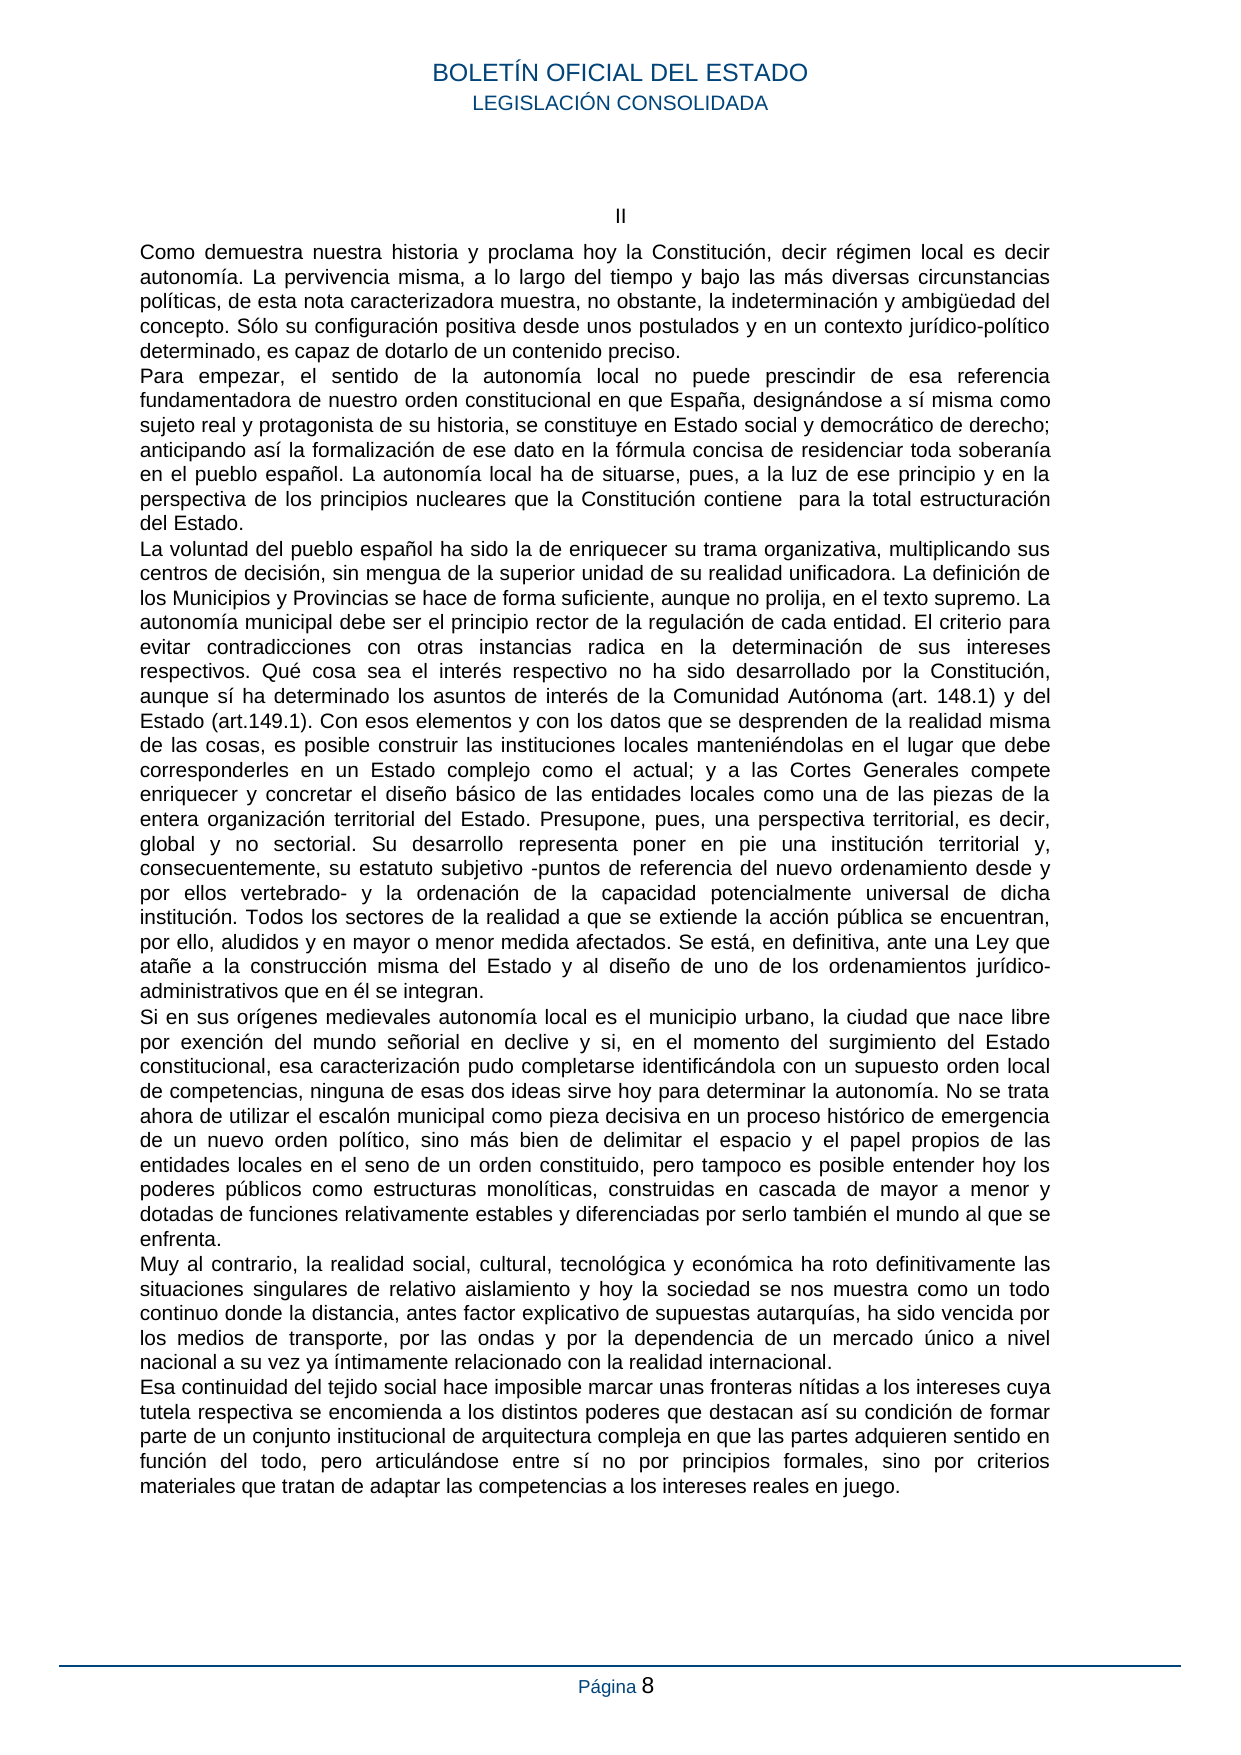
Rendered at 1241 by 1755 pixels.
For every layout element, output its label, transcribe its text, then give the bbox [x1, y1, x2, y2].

text Muy al contrario, la realidad social, cultural, tecnológica y económica ha roto definitivamente las situaciones singulares de relativo aislamiento y hoy la sociedad se nos muestra como un todo continuo donde la distancia, antes factor explicativo de supuestas autarquías, ha sido vencida por los medios de transporte, por las ondas y por la dependencia de un mercado único a nivel nacional a su vez ya íntimamente relacionado con la realidad internacional. [139, 1252, 1052, 1374]
text Si en sus orígenes medievales autonomía local es el municipio urbano, la ciudad que nace libre por exención del mundo señorial en declive y si, en el momento del surgimiento del Estado constitucional, esa caracterización pudo completarse identificándola con un supuesto orden local de competencias, ninguna de esas dos ideas sirve hoy para determinar la autonomía. No se trata ahora de utilizar el escalón municipal como pieza decisiva en un proceso histórico de emergencia de un nuevo orden político, sino más bien de delimitar el espacio y el papel propios de las entidades locales en el seno de un orden constituido, pero tampoco es posible entender hoy los poderes públicos como estructuras monolíticas, construidas en cascada de mayor a menor y dotadas de funciones relativamente estables y diferenciadas por serlo también el mundo al que se enfrenta. [139, 1005, 1052, 1250]
text Para empezar, el sentido de la autonomía local no puede prescindir de esa referencia fundamentadora de nuestro orden constitucional en que España, designándose a sí misma como sujeto real y protagonista de su historia, se constituye en Estado social y democrático de derecho; anticipando así la formalización de ese dato en la fórmula concisa de residenciar toda soberanía en el pueblo español. La autonomía local ha de situarse, pues, a la luz de ese principio y en la perspectiva de los principios nucleares que la Constitución contiene para la total estructuración del Estado. [139, 364, 1052, 535]
text Esa continuidad del tejido social hace imposible marcar unas fronteras nítidas a los intereses cuya tutela respectiva se encomienda a los distintos poderes que destacan así su condición de formar parte de un conjunto institucional de arquitectura compleja en que las partes adquieren sentido en función del todo, pero articulándose entre sí no por principios formales, sino por criterios materiales que tratan de adaptar las competencias a los intereses reales en juego. [139, 1375, 1052, 1497]
text Como demuestra nuestra historia y proclama hoy la Constitución, decir régimen local es decir autonomía. La pervivencia misma, a lo largo del tiempo y bajo las más diversas circunstancias políticas, de esta nota caracterizadora muestra, no obstante, la indeterminación y ambigüedad del concepto. Sólo su configuración positiva desde unos postulados y en un contexto jurídico-político determinado, es capaz de dotarlo de un contenido preciso. [139, 240, 1052, 362]
text La voluntad del pueblo español ha sido la de enriquecer su trama organizativa, multiplicando sus centros de decisión, sin mengua de la superior unidad de su realidad unificadora. La definición de los Municipios y Provincias se hace de forma suficiente, aunque no prolija, en el texto supremo. La autonomía municipal debe ser el principio rector de la regulación de cada entidad. El criterio para evitar contradicciones con otras instancias radica en la determinación de sus intereses respectivos. Qué cosa sea el interés respectivo no ha sido desarrollado por la Constitución, aunque sí ha determinado los asuntos de interés de la Comunidad Autónoma (art. 148.1) y del Estado (art.149.1). Con esos elementos y con los datos que se desprenden de la realidad misma de las cosas, es posible construir las instituciones locales manteniéndolas en el lugar que debe corresponderles en un Estado complejo como el actual; y a las Cortes Generales compete enriquecer y concretar el diseño básico de las entidades locales como una de las piezas de la entera organización territorial del Estado. Presupone, pues, una perspectiva territorial, es decir, global y no sectorial. Su desarrollo representa poner en pie una institución territorial y, consecuentemente, su estatuto subjetivo -puntos de referencia del nuevo ordenamiento desde y por ellos vertebrado- y la ordenación de la capacidad potencialmente universal de dicha institución. Todos los sectores de la realidad a que se extiende la acción pública se encuentran, por ello, aludidos y en mayor o menor medida afectados. Se está, en definitiva, ante una Ley que atañe a la construcción misma del Estado y al diseño de uno de los ordenamientos jurídico- administrativos que en él se integran. [139, 536, 1052, 1003]
text II [388, 203, 853, 227]
